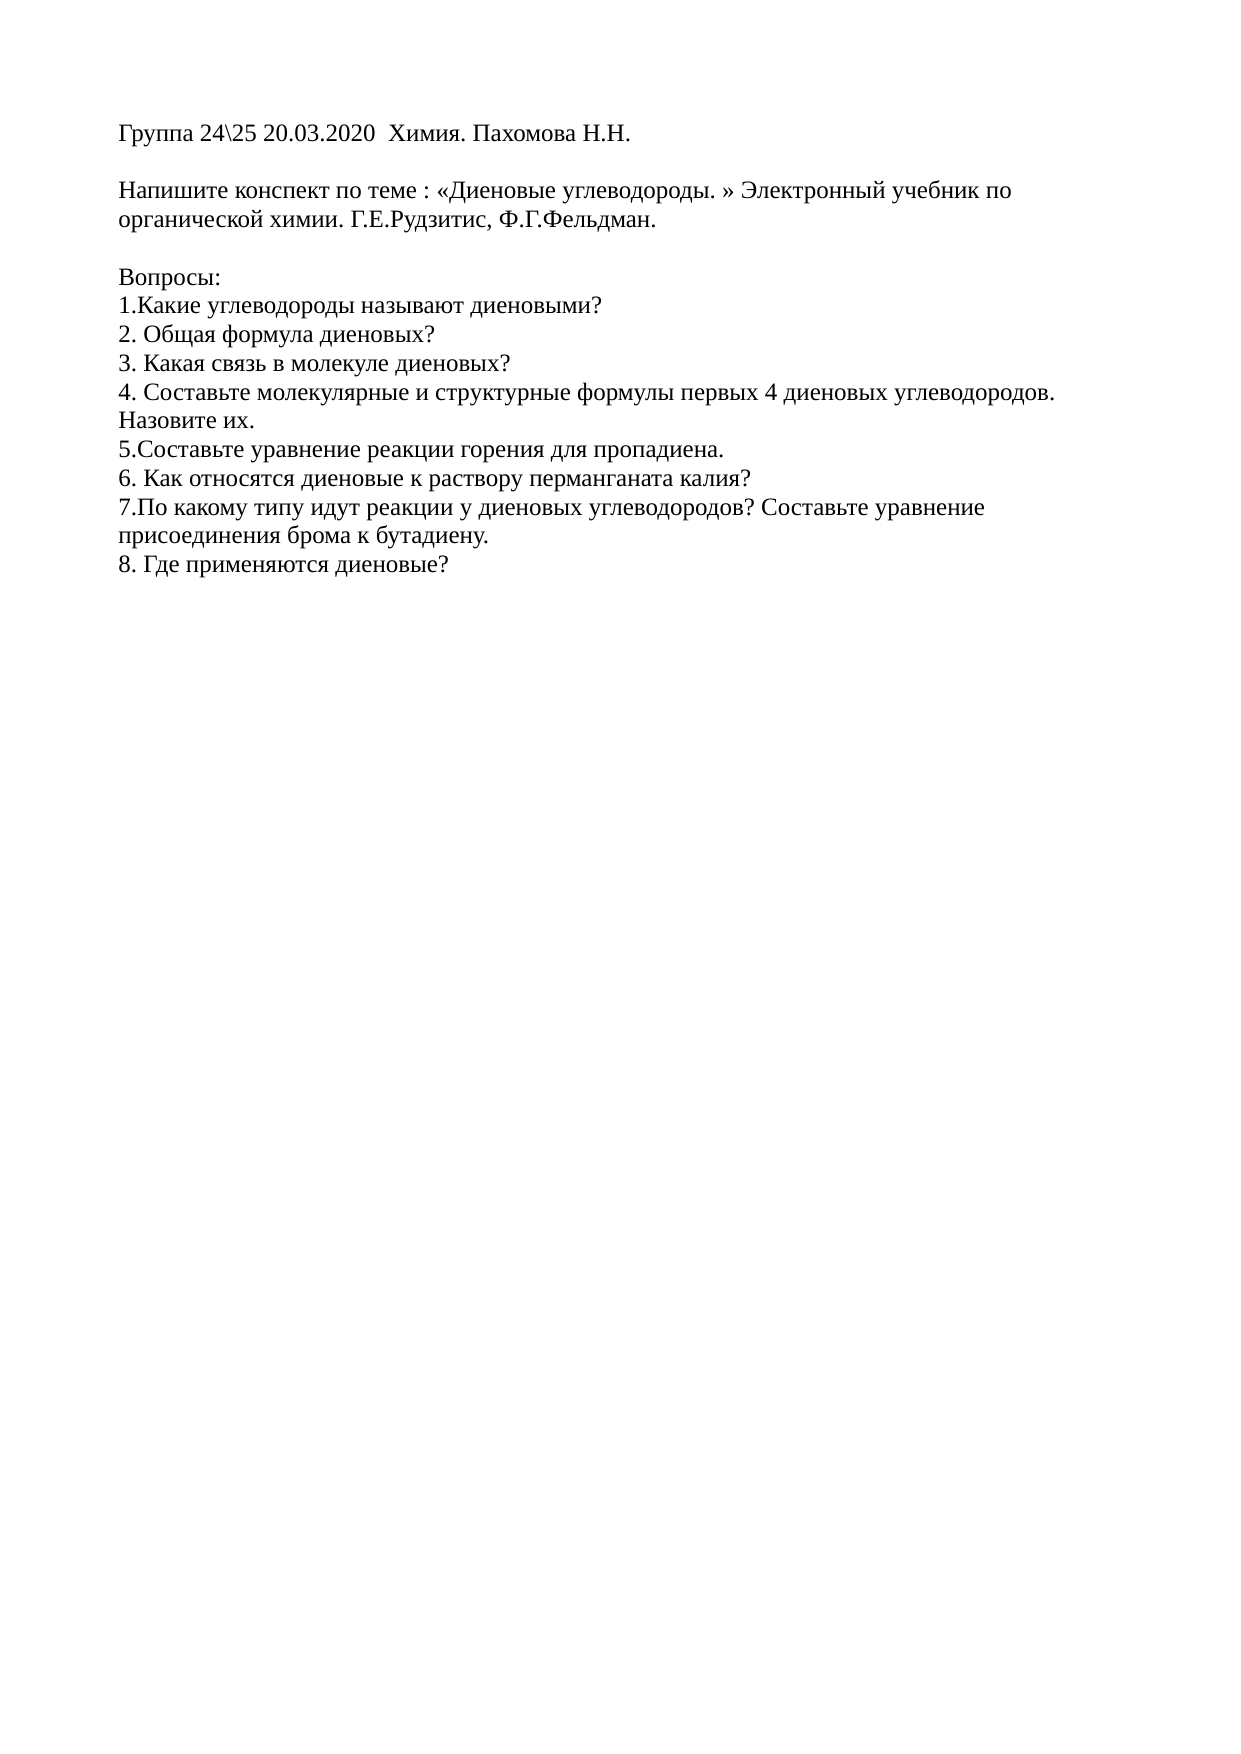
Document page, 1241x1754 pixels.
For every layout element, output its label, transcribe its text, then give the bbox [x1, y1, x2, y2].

text 7.По какому типу идут реакции у диеновых углеводородов? Составьте уравнение присоединения брома к бутадиену. [118, 492, 1122, 549]
text 6. Как относятся диеновые к раствору перманганата калия? [118, 463, 1122, 492]
text Группа 24\25 20.03.2020 Химия. Пахомова Н.Н. [118, 118, 1122, 147]
text Вопросы: [118, 262, 1122, 291]
text 3. Какая связь в молекуле диеновых? [118, 348, 1122, 377]
text Напишите конспект по теме : «Диеновые углеводороды. » Электронный учебник по органической химии. Г.Е.Рудзитис, Ф.Г.Фельдман. [118, 176, 1122, 233]
text 5.Составьте уравнение реакции горения для пропадиена. [118, 434, 1122, 463]
text 1.Какие углеводороды называют диеновыми? [118, 291, 1122, 319]
text 2. Общая формула диеновых? [118, 319, 1122, 348]
text 8. Где применяются диеновые? [118, 549, 1122, 578]
text 4. Составьте молекулярные и структурные формулы первых 4 диеновых углеводородов. Назовите их. [118, 377, 1122, 434]
